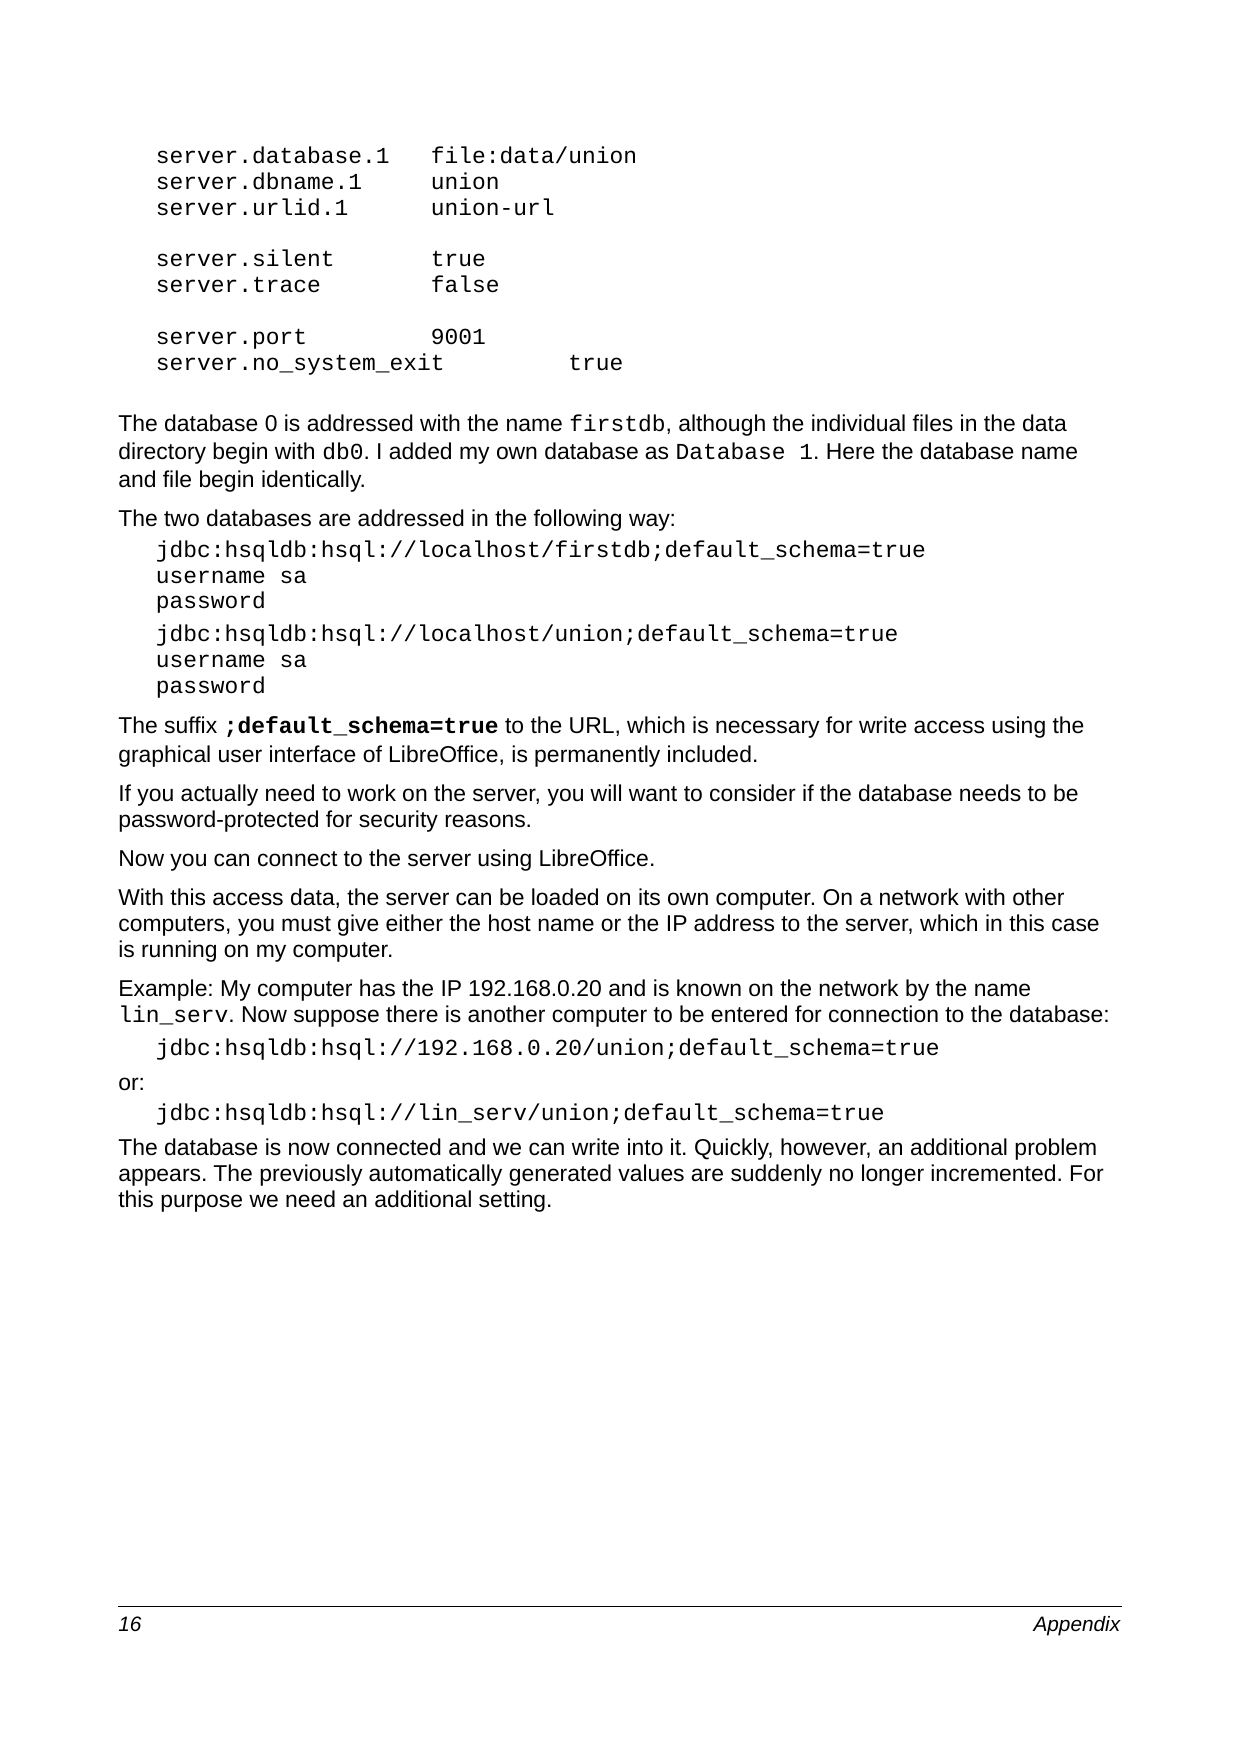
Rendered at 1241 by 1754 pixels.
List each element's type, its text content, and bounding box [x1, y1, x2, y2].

text jdbc:hsqldb:hsql://localhost/union;default_schema=true username sa password [156, 622, 1122, 700]
text server.port 9001 [156, 326, 1122, 352]
text server.urlid.1 union-url [156, 196, 1122, 222]
list The two databases are addressed in the following way: [118, 505, 1122, 532]
text server.no_system_exit true [156, 352, 1122, 377]
text server.dbname.1 union [156, 170, 1122, 196]
list or: [118, 1068, 1122, 1095]
text The database 0 is addressed with the name firstdb, although the individual files in the data directory begin with db0. I added my own database as Database 1. Here the database name and file begin identically. [118, 410, 1122, 493]
text jdbc:hsqldb:hsql://192.168.0.20/union;default_schema=true [156, 1036, 1122, 1062]
text jdbc:hsqldb:hsql://lin_serv/union;default_schema=true [156, 1101, 1122, 1127]
text The suffix ;default_schema=true to the URL, which is necessary for write access using the graphical user interface of LibreOffice, is permanently included. [118, 712, 1122, 767]
list Example: My computer has the IP 192.168.0.20 and is known on the network by the name lin_serv. Now suppose there is another computer to be entered for connection to the database: [118, 975, 1122, 1030]
text server.silent true [156, 248, 1122, 274]
text With this access data, the server can be loaded on its own computer. On a network with other computers, you must give either the host name or the IP address to the server, which in this case is running on my computer. [118, 883, 1122, 963]
text If you actually need to work on the server, you will want to consider if the database needs to be password-protected for security reasons. [118, 779, 1122, 832]
text Now you can connect to the server using LibreOffice. [118, 845, 1122, 871]
text server.database.1 file:data/union [156, 144, 1122, 170]
text jdbc:hsqldb:hsql://localhost/firstdb;default_schema=true username sa password [156, 538, 1122, 616]
text The database is now connected and we can write into it. Quickly, however, an additional problem appears. The previously automatically generated values are suddenly no longer incremented. For this purpose we need an additional setting. [118, 1133, 1122, 1212]
text server.trace false [156, 274, 1122, 300]
